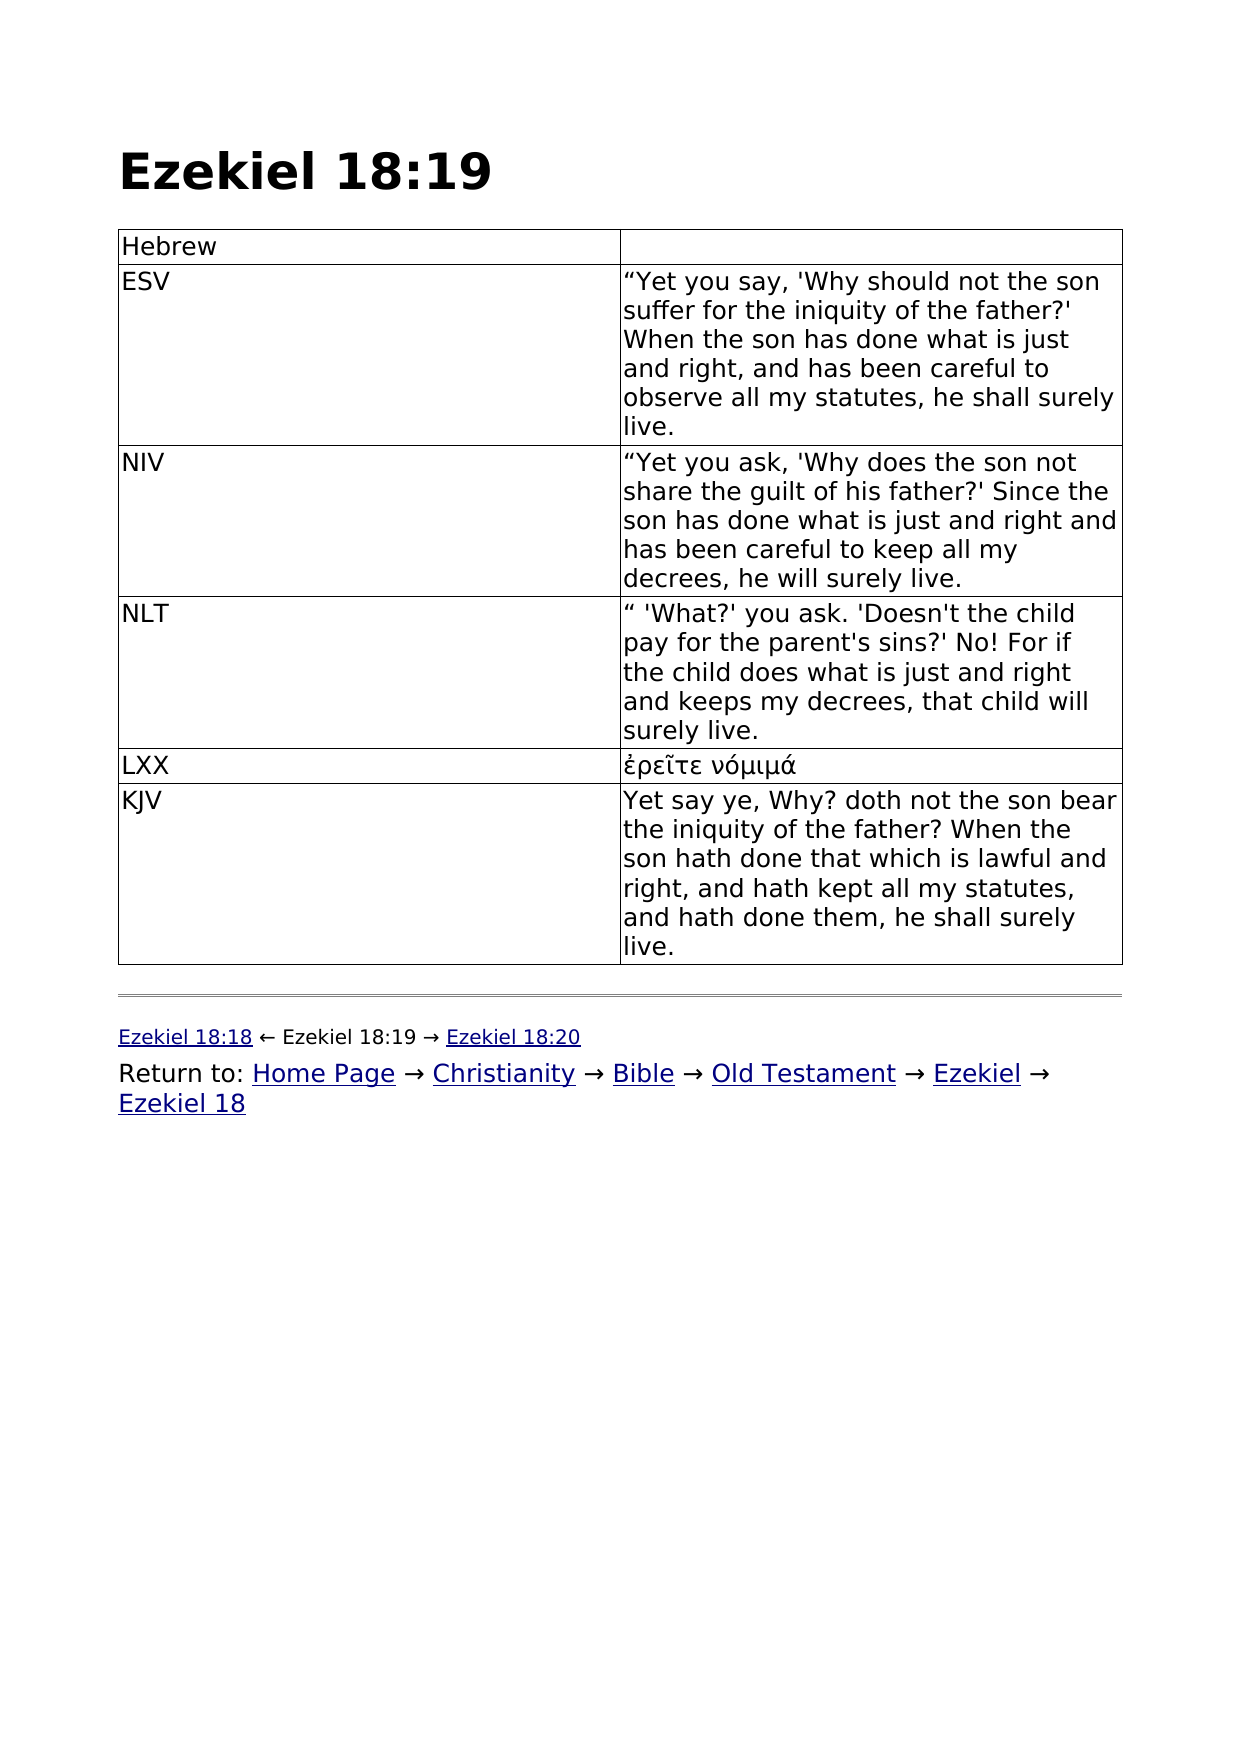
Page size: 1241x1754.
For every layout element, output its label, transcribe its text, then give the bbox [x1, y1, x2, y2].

text Ezekiel 18:18 ← Ezekiel 18:19 → Ezekiel 18:20 [118, 1026, 1122, 1059]
table_cell ἐρεῖτε νόμιμά [621, 749, 1122, 783]
table_cell NIV [119, 446, 620, 596]
table_header Hebrew [119, 230, 620, 264]
table_cell ESV [119, 265, 620, 445]
text Return to: Home Page → Christianity → Bible → Old Testament → Ezekiel → Ezekiel 18 [118, 1059, 1122, 1118]
table_cell NLT [119, 597, 620, 748]
table_cell “Yet you ask, 'Why does the son not share the guilt of his father?' Since the son has done what is just and right and has been careful to keep all my decrees, he will surely live. [621, 446, 1122, 596]
table_cell LXX [119, 749, 620, 783]
table_header [621, 230, 1122, 264]
table_cell KJV [119, 784, 620, 964]
subtitle Ezekiel 18:19 [118, 143, 1122, 201]
table_cell “Yet you say, 'Why should not the son suffer for the iniquity of the father?' When the son has done what is just and right, and has been careful to observe all my statutes, he shall surely live. [621, 265, 1122, 445]
table_cell Yet say ye, Why? doth not the son bear the iniquity of the father? When the son hath done that which is lawful and right, and hath kept all my statutes, and hath done them, he shall surely live. [621, 784, 1122, 964]
table_cell “ 'What?' you ask. 'Doesn't the child pay for the parent's sins?' No! For if the child does what is just and right and keeps my decrees, that child will surely live. [621, 597, 1122, 748]
